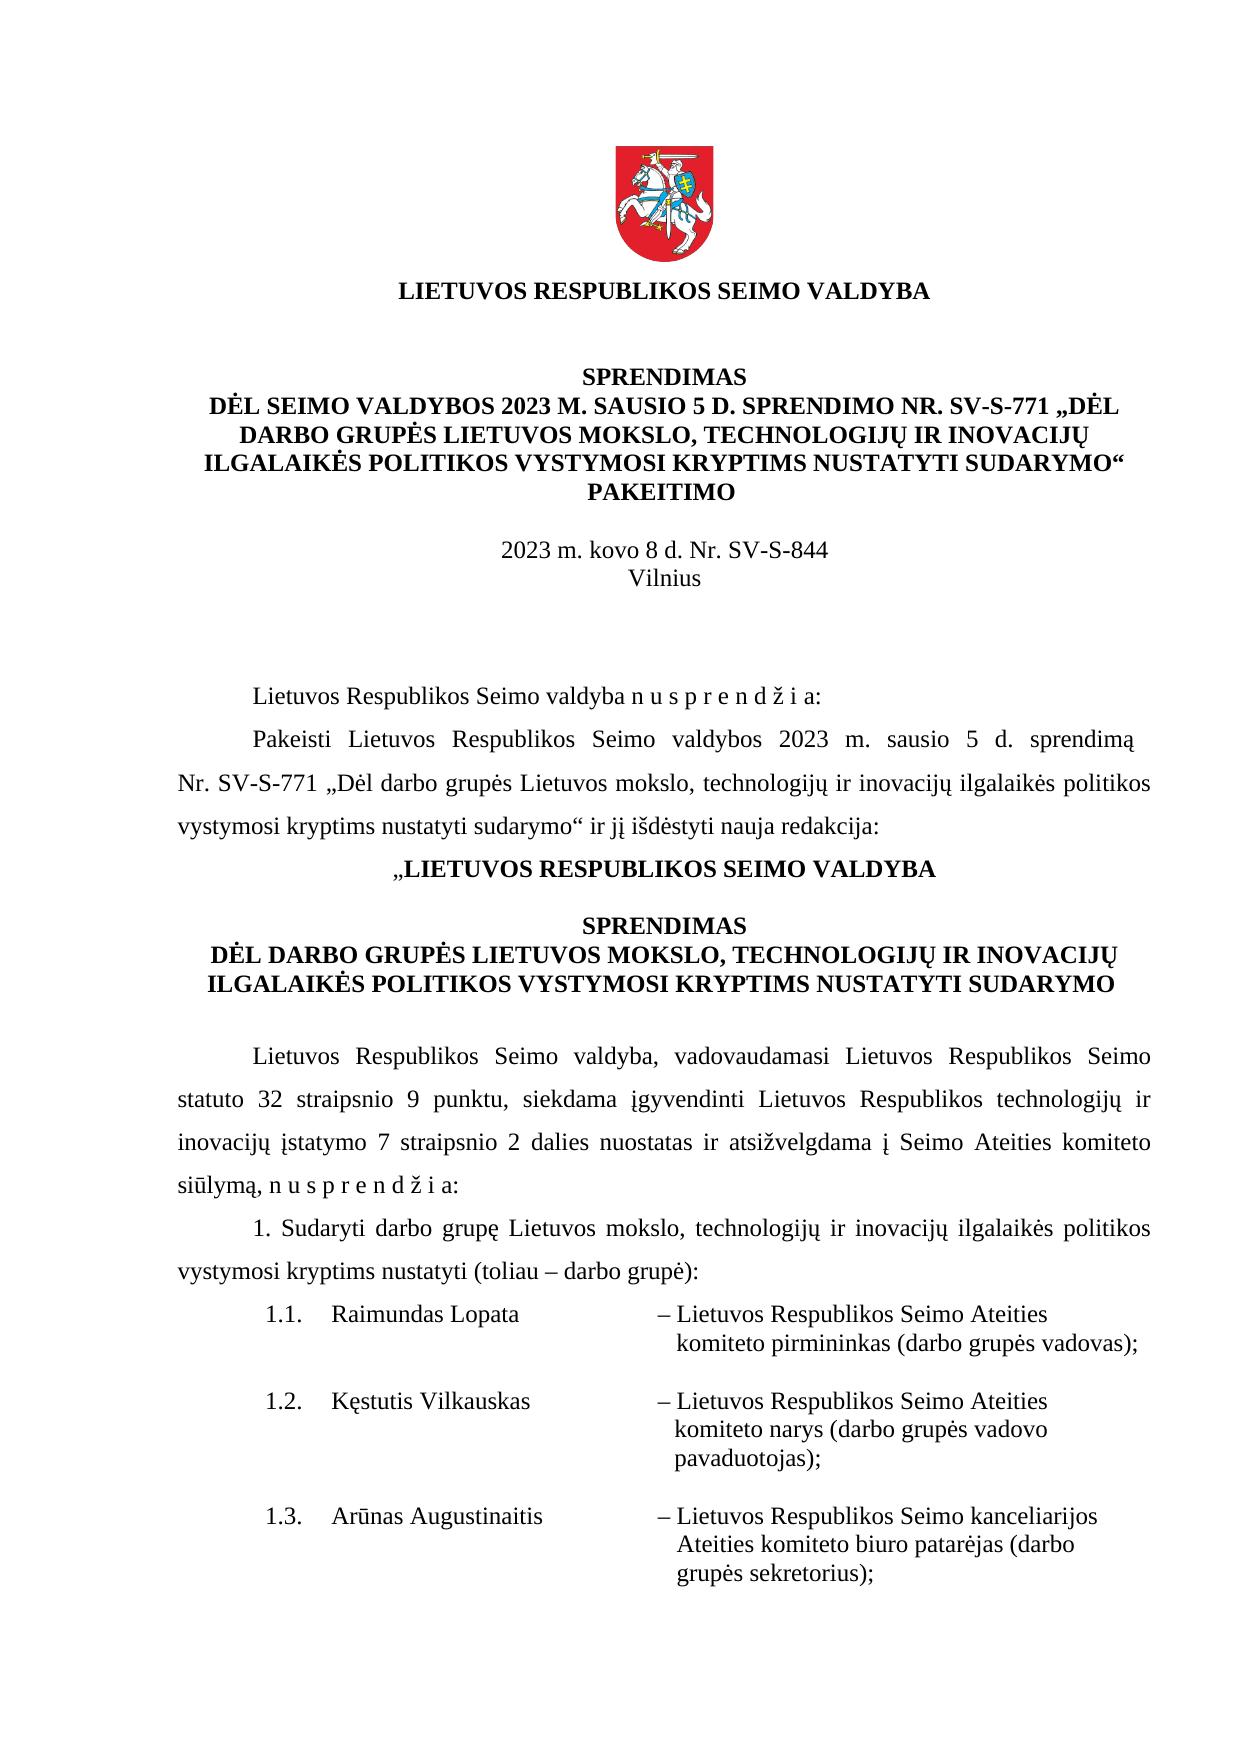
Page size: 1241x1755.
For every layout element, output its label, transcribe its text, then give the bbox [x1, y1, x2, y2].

table_cell Kęstutis Vilkauskas [320, 1386, 646, 1501]
text Vilnius [177, 563, 1152, 592]
table_header – Lietuvos Respublikos Seimo Ateities komiteto pirmininkas (darbo grupės vadovas); [646, 1300, 1152, 1386]
text SPRENDIMAS [177, 911, 1152, 940]
text 1. Sudaryti darbo grupę Lietuvos mokslo, technologijų ir inovacijų ilgalaikės politikos vystymosi kryptims nustatyti (toliau – darbo grupė): [177, 1213, 1152, 1285]
table_cell – Lietuvos Respublikos Seimo Ateities komiteto narys (darbo grupės vadovo pavaduotojas); [646, 1386, 1152, 1501]
table_cell 1.2. [248, 1386, 320, 1501]
text Lietuvos Respublikos Seimo valdyba nusprendžia: [177, 681, 1152, 710]
text 2023 m. kovo 8 d. Nr. SV-S-844 [177, 535, 1152, 563]
text „LIETUVOS RESPUBLIKOS SEIMO VALDYBA [177, 854, 1152, 883]
table_cell 1.3. [248, 1501, 320, 1616]
table_header Raimundas Lopata [320, 1300, 646, 1386]
table_header 1.1. [248, 1300, 320, 1386]
text Lietuvos Respublikos Seimo valdyba, vadovaudamasi Lietuvos Respublikos Seimo statuto 32 straipsnio 9 punktu, siekdama įgyvendinti Lietuvos Respublikos technologijų ir inovacijų įstatymo 7 straipsnio 2 dalies nuostatas ir atsižvelgdama į Seimo Ateities komiteto siūlymą, nusprendžia: [177, 1041, 1152, 1199]
table_cell Arūnas Augustinaitis [320, 1501, 646, 1616]
text SPRENDIMAS [177, 362, 1152, 391]
text DĖL DARBO GRUPĖS LIETUVOS MOKSLO, TECHNOLOGIJŲ IR INOVACIJŲ ILGALAIKĖS POLITIKOS VYSTYMOSI KRYPTIMS NUSTATYTI SUDARYMO [177, 940, 1152, 998]
text Pakeisti Lietuvos Respublikos Seimo valdybos 2023 m. sausio 5 d. sprendimą Nr. SV-S-771 „Dėl darbo grupės Lietuvos mokslo, technologijų ir inovacijų ilgalaikės politikos vystymosi kryptims nustatyti sudarymo“ ir jį išdėstyti nauja redakcija: [177, 724, 1152, 839]
text DĖL SEIMO VALDYBOS 2023 M. SAUSIO 5 D. SPRENDIMO NR. SV-S-771 „DĖL DARBO GRUPĖS LIETUVOS MOKSLO, TECHNOLOGIJŲ IR INOVACIJŲ ILGALAIKĖS POLITIKOS VYSTYMOSI KRYPTIMS NUSTATYTI SUDARYMO“ PAKEITIMO [177, 391, 1152, 506]
table_cell – Lietuvos Respublikos Seimo kanceliarijos Ateities komiteto biuro patarėjas (darbo grupės sekretorius); [646, 1501, 1152, 1616]
text LIETUVOS RESPUBLIKOS SEIMO VALDYBA [177, 276, 1152, 305]
